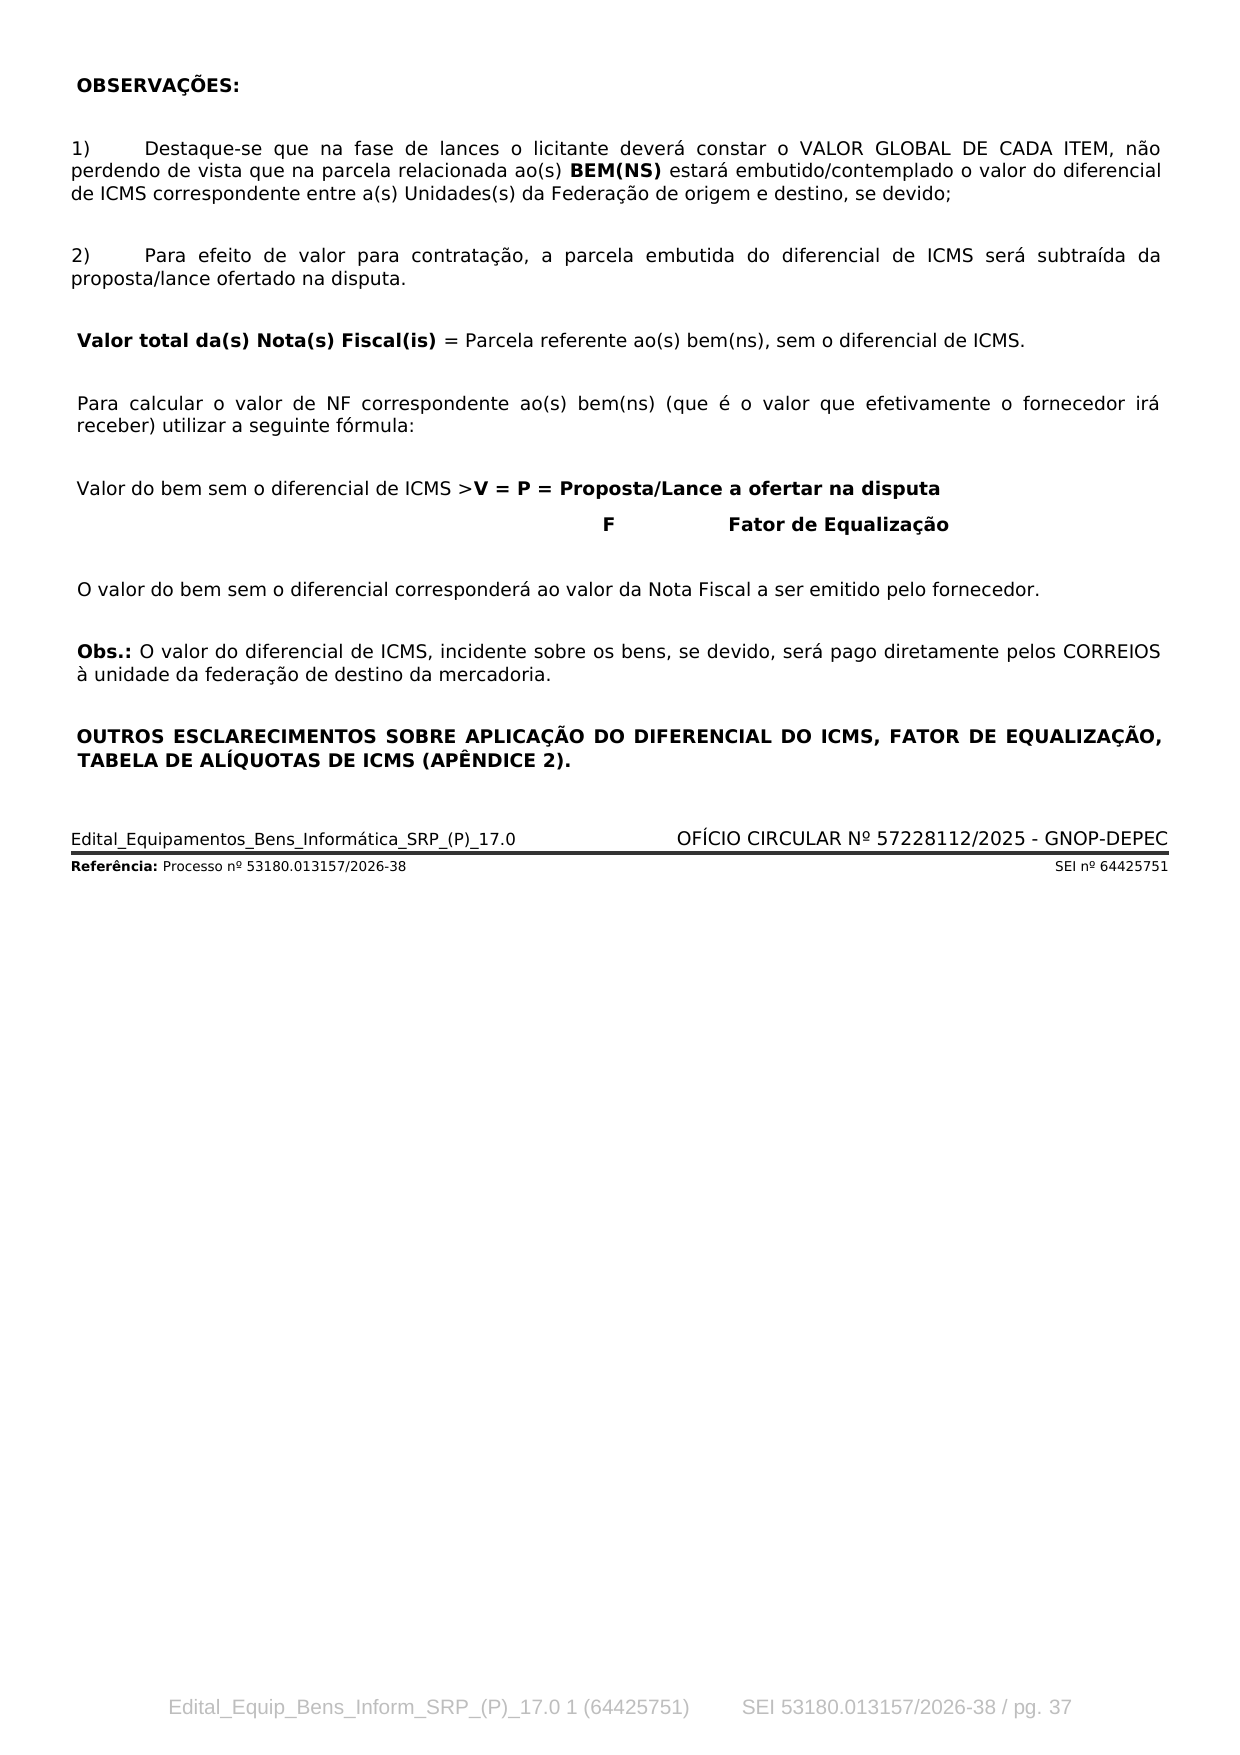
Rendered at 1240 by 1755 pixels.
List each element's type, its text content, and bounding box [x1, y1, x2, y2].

list Destaque-se que na fase de lances o licitante deverá constar o VALOR GLOBAL DE CADA ITEM, não perdendo de vista que na parcela relacionada ao(s) BEM(NS) estará embutido/contemplado o valor do diferencial de ICMS correspondente entre a(s) Unidades(s) da Federação de origem e destino, se devido; [71, 138, 1162, 204]
text OBSERVAÇÕES: [76, 75, 1163, 97]
text Edital_Equipamentos_Bens_Informática_SRP_(P)_17.0 OFÍCIO CIRCULAR Nº 57228112/2025 - GNOP-DEPEC [71, 828, 1169, 850]
text OUTROS ESCLARECIMENTOS SOBRE APLICAÇÃO DO DIFERENCIAL DO ICMS, FATOR DE EQUALIZAÇÃO, TABELA DE ALÍQUOTAS DE ICMS (APÊNDICE 2). [76, 726, 1163, 772]
subtitle F Fator de Equalização [71, 509, 1169, 537]
text O valor do bem sem o diferencial corresponderá ao valor da Nota Fiscal a ser emitido pelo fornecedor. [76, 579, 1162, 601]
text Valor total da(s) Nota(s) Fiscal(is) = Parcela referente ao(s) bem(ns), sem o diferencial de ICMS. [76, 330, 1162, 352]
text Referência: Processo nº 53180.013157/2026-38 SEI nº 64425751 [71, 859, 1169, 874]
text Valor do bem sem o diferencial de ICMS >V = P = Proposta/Lance a ofertar na disputa [76, 478, 1163, 499]
text Para calcular o valor de NF correspondente ao(s) bem(ns) (que é o valor que efetivamente o fornecedor irá receber) utilizar a seguinte fórmula: [76, 393, 1162, 437]
list Para efeito de valor para contratação, a parcela embutida do diferencial de ICMS será subtraída da proposta/lance ofertado na disputa. [71, 245, 1162, 289]
text Obs.: O valor do diferencial de ICMS, incidente sobre os bens, se devido, será pago diretamente pelos CORREIOS à unidade da federação de destino da mercadoria. [76, 641, 1162, 686]
